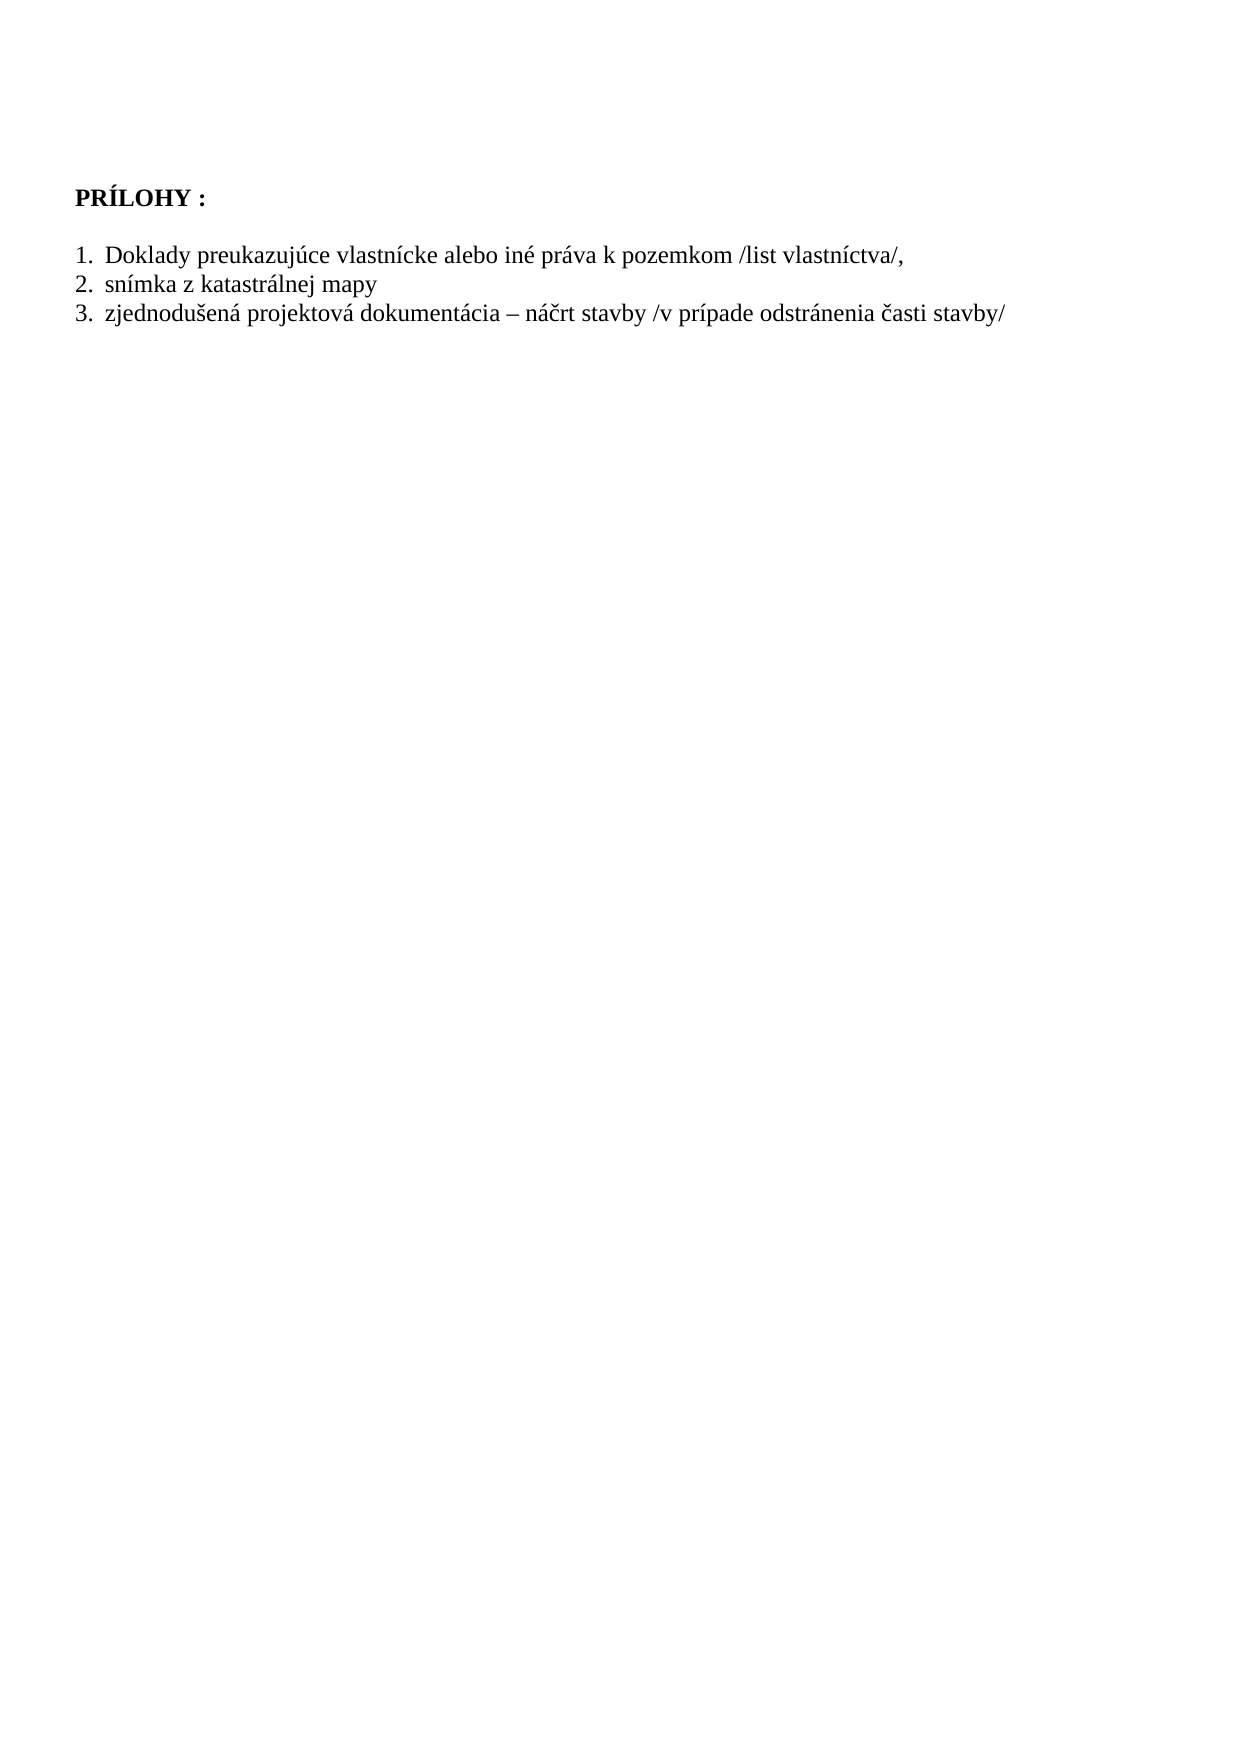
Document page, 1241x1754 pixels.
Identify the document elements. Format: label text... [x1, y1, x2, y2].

text PRÍLOHY : [75, 183, 1165, 212]
list zjednodušená projektová dokumentácia – náčrt stavby /v prípade odstránenia časti stavby/ [75, 298, 1165, 327]
list snímka z katastrálnej mapy [75, 269, 1165, 298]
list Doklady preukazujúce vlastnícke alebo iné práva k pozemkom /list vlastníctva/, [75, 240, 1165, 269]
